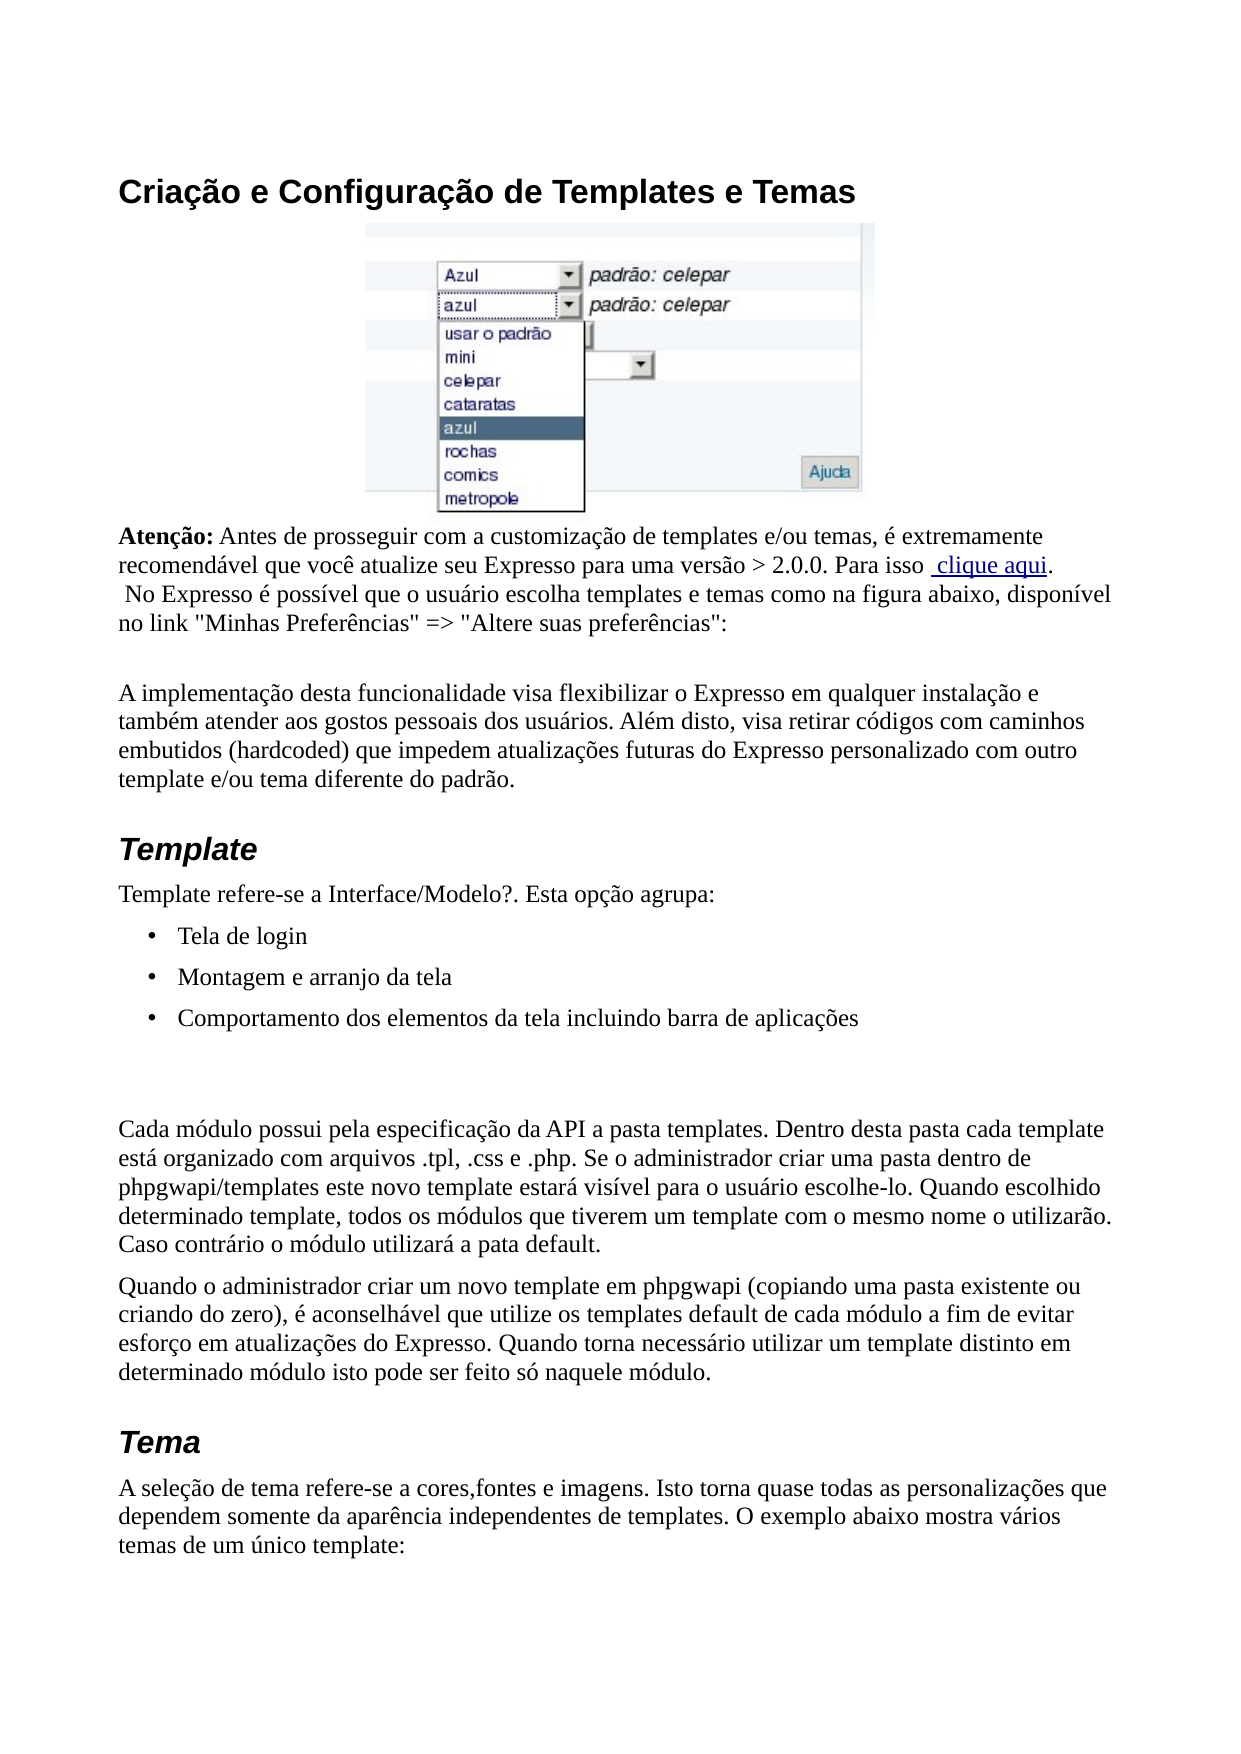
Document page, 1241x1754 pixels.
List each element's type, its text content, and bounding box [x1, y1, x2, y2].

list Montagem e arranjo da tela [148, 962, 1122, 991]
subtitle Template [118, 830, 1122, 867]
list Comportamento dos elementos da tela incluindo barra de aplicações [148, 1003, 1122, 1032]
subtitle Criação e Configuração de Templates e Temas [118, 172, 1122, 211]
text Quando o administrador criar um novo template em phpgwapi (copiando uma pasta existente ou criando do zero), é aconselhável que utilize os templates default de cada módulo a fim de evitar esforço em atualizações do Expresso. Quando torna necessário utilizar um template distinto em determinado módulo isto pode ser feito só naquele módulo. [118, 1271, 1122, 1386]
text A implementação desta funcionalidade visa flexibilizar o Expresso em qualquer instalação e também atender aos gostos pessoais dos usuários. Além disto, visa retirar códigos com caminhos embutidos (hardcoded) que impedem atualizações futuras do Expresso personalizado com outro template e/ou tema diferente do padrão. [118, 678, 1122, 793]
list Tela de login [148, 921, 1122, 949]
subtitle Tema [118, 1423, 1122, 1460]
text Cada módulo possui pela especificação da API a pasta templates. Dentro desta pasta cada template está organizado com arquivos .tpl, .css e .php. Se o administrador criar uma pasta dentro de phpgwapi/templates este novo template estará visível para o usuário escolhe-lo. Quando escolhido determinado template, todos os módulos que tiverem um template com o mesmo nome o utilizarão. Caso contrário o módulo utilizará a pata default. [118, 1114, 1122, 1258]
text A seleção de tema refere-se a cores,fontes e imagens. Isto torna quase todas as personalizações que dependem somente da aparência independentes de templates. O exemplo abaixo mostra vários temas de um único template: [118, 1473, 1122, 1559]
text Atenção: Antes de prosseguir com a customização de templates e/ou temas, é extremamente recomendável que você atualize seu Expresso para uma versão > 2.0.0. Para isso clique aqui. No Expresso é possível que o usuário escolha templates e temas como na figura abaixo, disponível no link "Minhas Preferências" => "Altere suas preferências": [118, 223, 1122, 665]
text Template refere-se a Interface/Modelo?. Esta opção agrupa: [118, 879, 1122, 908]
picture [365, 223, 875, 522]
